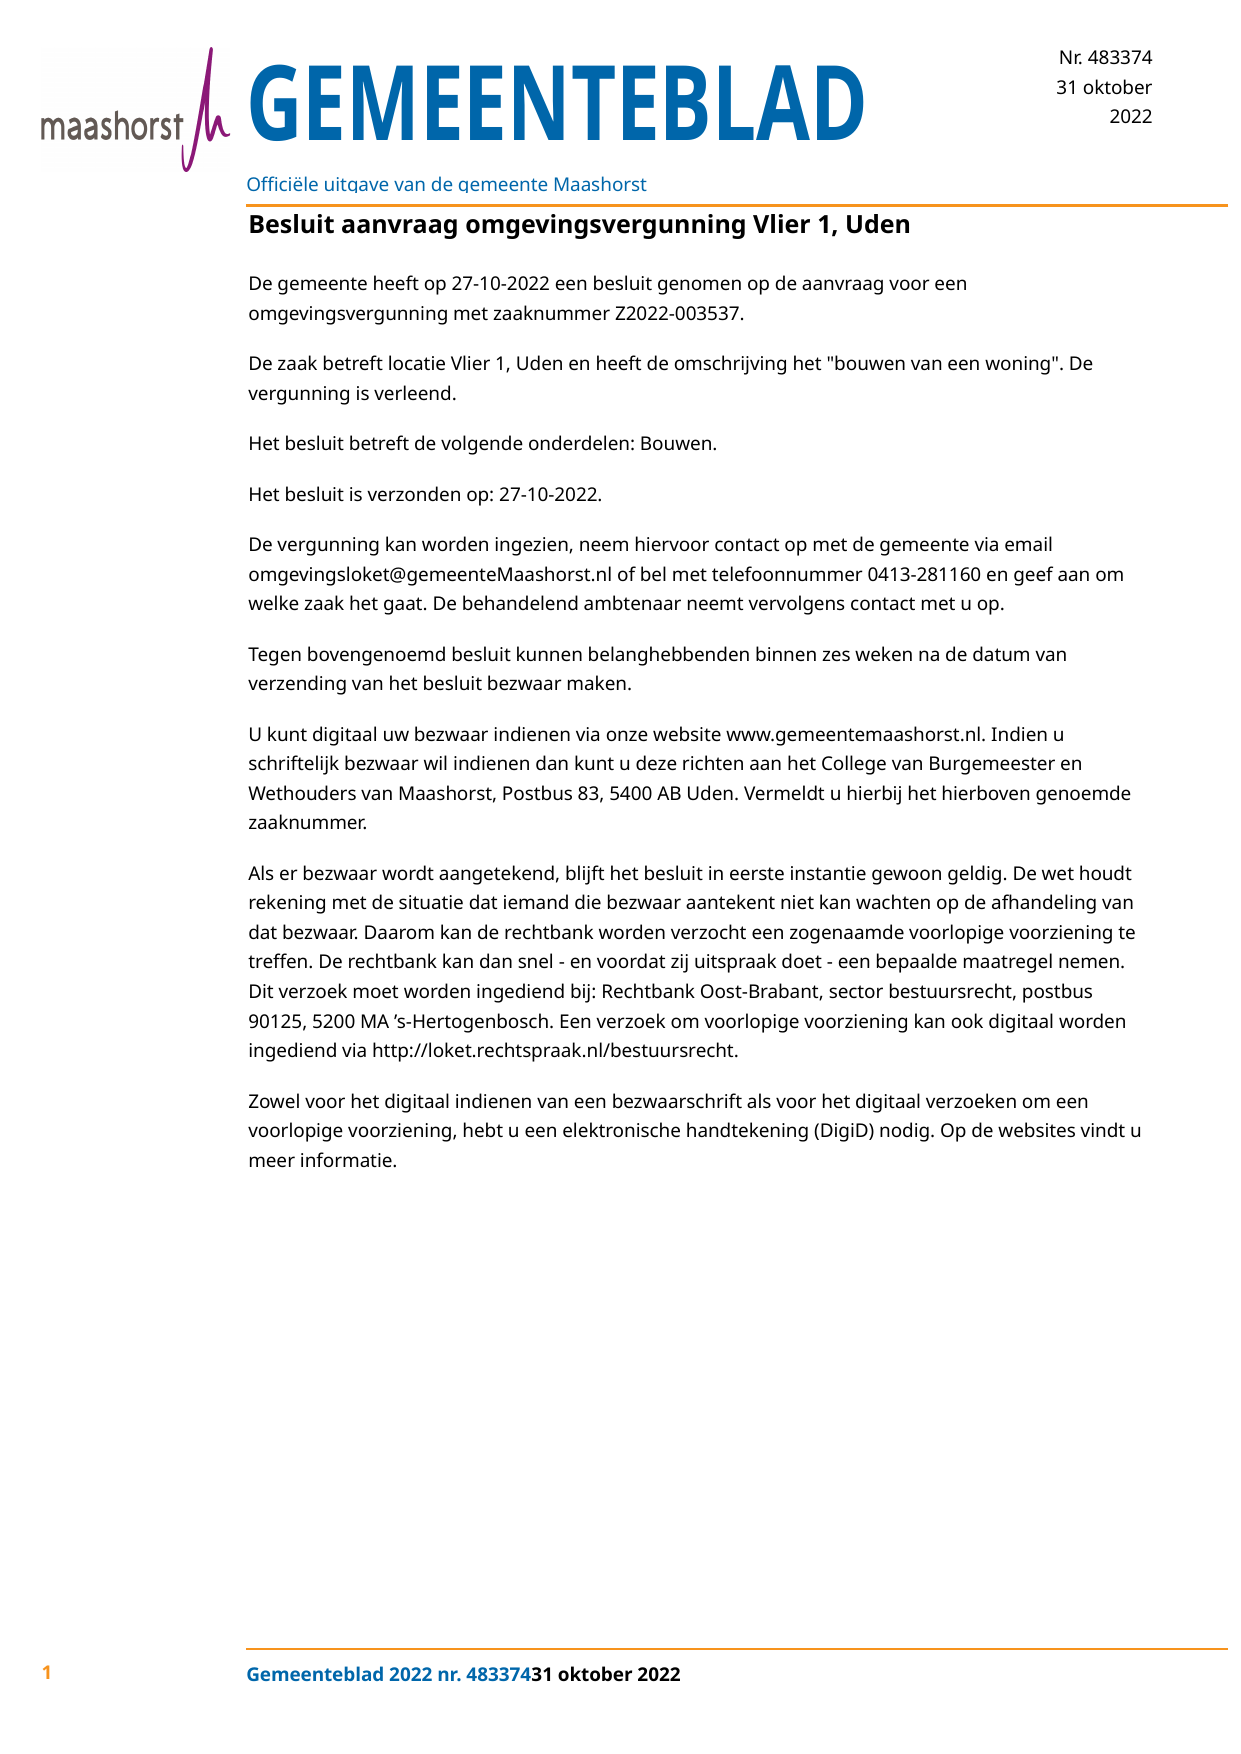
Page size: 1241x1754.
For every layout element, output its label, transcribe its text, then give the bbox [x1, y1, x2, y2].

text Het besluit is verzonden op: 27-10-2022. [248, 481, 1152, 506]
text U kunt digitaal uw bezwaar indienen via onze website www.gemeentemaashorst.nl. Indien u schriftelijk bezwaar wil indienen dan kunt u deze richten aan het College van Burgemeester en Wethouders van Maashorst, Postbus 83, 5400 AB Uden. Vermeldt u hierbij het hierboven genoemde zaaknummer. [248, 721, 1152, 835]
text Besluit aanvraag omgevingsvergunning Vlier 1, Uden [248, 207, 1152, 241]
text Als er bezwaar wordt aangetekend, blijft het besluit in eerste instantie gewoon geldig. De wet houdt rekening met de situatie dat iemand die bezwaar aantekent niet kan wachten op de afhandeling van dat bezwaar. Daarom kan de rechtbank worden verzocht een zogenaamde voorlopige voorziening te treffen. De rechtbank kan dan snel - en voordat zij uitspraak doet - een bepaalde maatregel nemen. Dit verzoek moet worden ingediend bij: Rechtbank Oost-Brabant, sector bestuursrecht, postbus 90125, 5200 MA ’s-Hertogenbosch. Een verzoek om voorlopige voorziening kan ook digitaal worden ingediend via http://loket.rechtspraak.nl/bestuursrecht. [248, 860, 1152, 1063]
text Het besluit betreft de volgende onderdelen: Bouwen. [248, 430, 1152, 456]
text Tegen bovengenoemd besluit kunnen belanghebbenden binnen zes weken na de datum van verzending van het besluit bezwaar maken. [248, 641, 1152, 696]
picture [41, 47, 231, 172]
text De zaak betreft locatie Vlier 1, Uden en heeft de omschrijving het "bouwen van een woning". De vergunning is verleend. [248, 350, 1152, 406]
text De vergunning kan worden ingezien, neem hiervoor contact op met de gemeente via email omgevingsloket@gemeenteMaashorst.nl of bel met telefoonnummer 0413-281160 en geef aan om welke zaak het gaat. De behandelend ambtenaar neemt vervolgens contact met u op. [248, 531, 1152, 616]
text Zowel voor het digitaal indienen van een bezwaarschrift als voor het digitaal verzoeken om een voorlopige voorziening, hebt u een elektronische handtekening (DigiD) nodig. Op de websites vindt u meer informatie. [248, 1088, 1152, 1173]
text De gemeente heeft op 27-10-2022 een besluit genomen op de aanvraag voor een omgevingsvergunning met zaaknummer Z2022-003537. [248, 270, 1152, 326]
